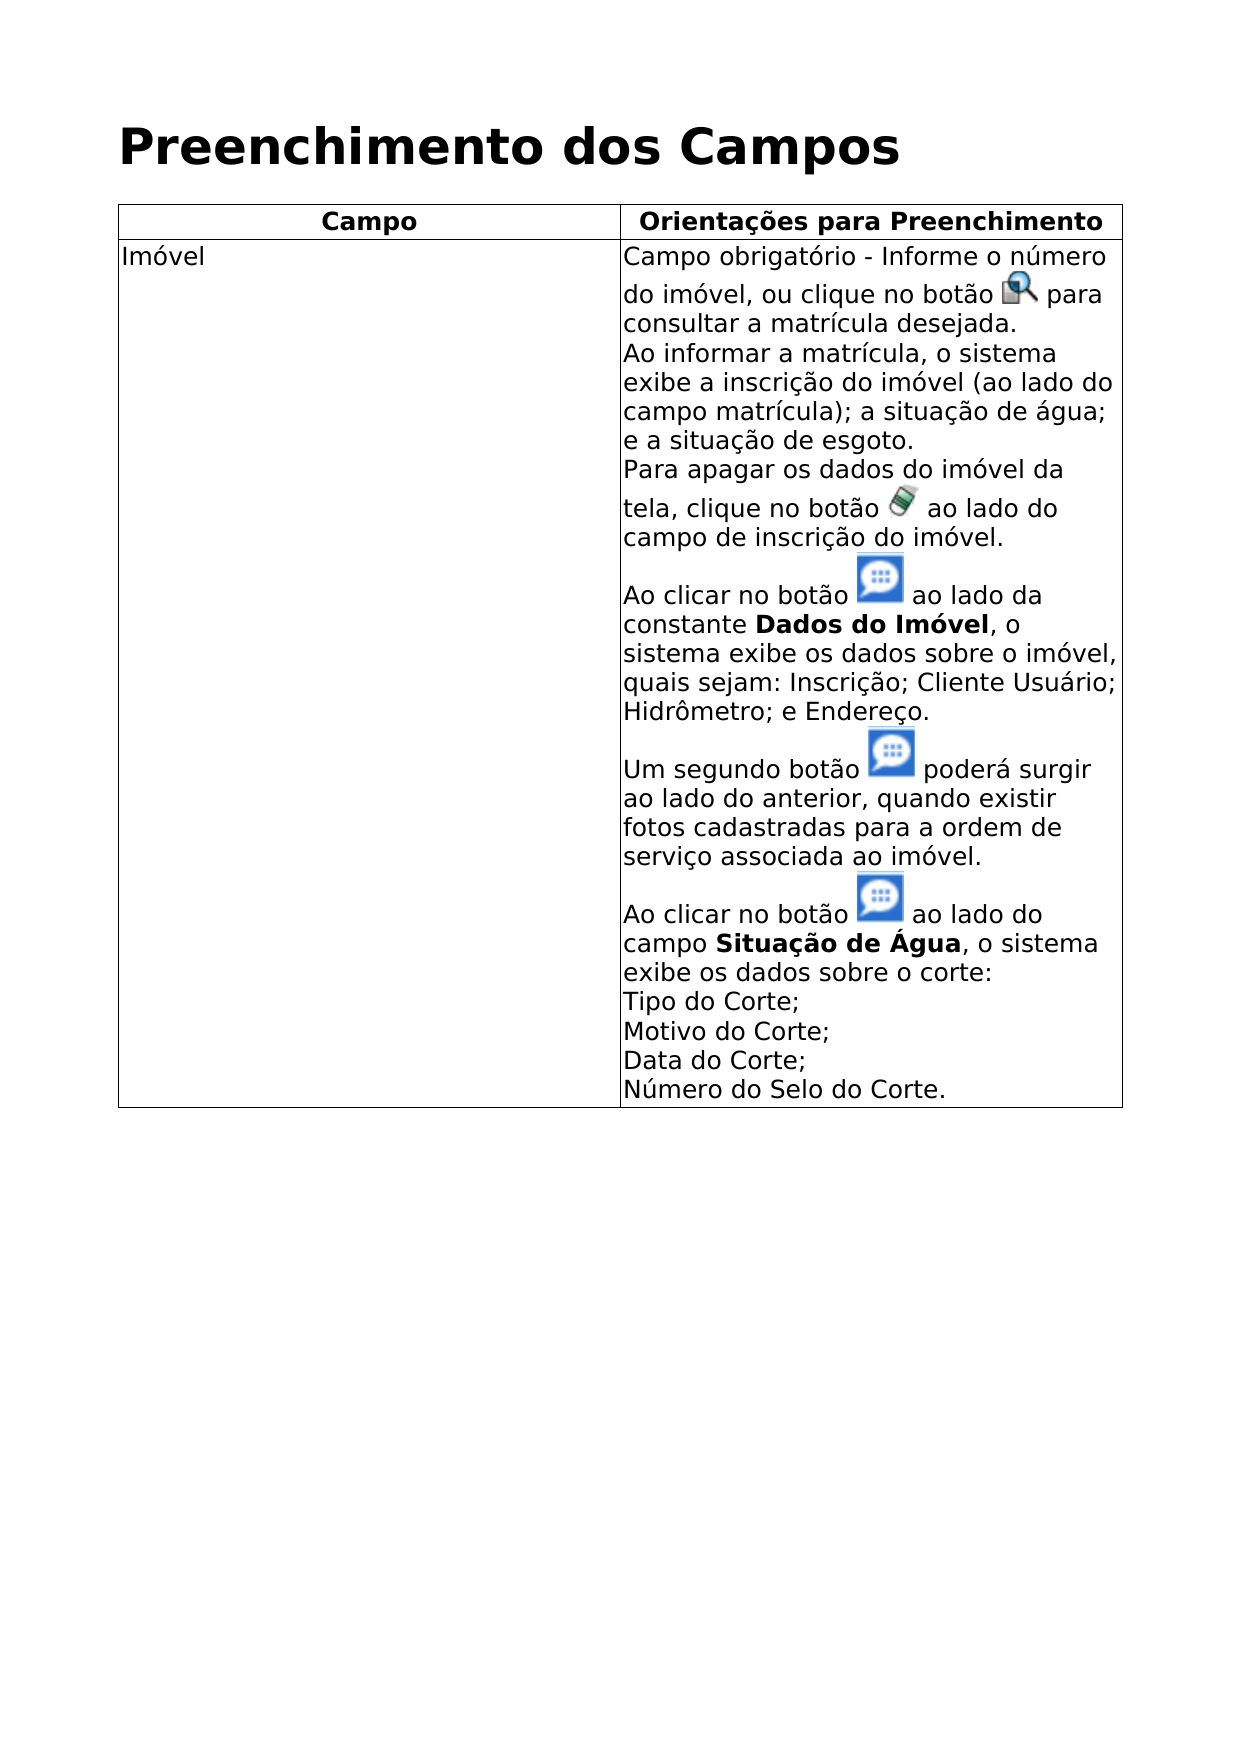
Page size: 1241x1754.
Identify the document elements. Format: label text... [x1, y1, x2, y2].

picture [1002, 271, 1038, 304]
picture [868, 726, 915, 779]
table_cell Campo obrigatório - Informe o número do imóvel, ou clique no botão para consultar a matrícula desejada. Ao informar a matrícula, o sistema exibe a inscrição do imóvel (ao lado do campo matrícula); a situação de água; e a situação de esgoto. Para apagar os dados do imóvel da tela, clique no botão ao lado do campo de inscrição do imóvel. Ao clicar no botão ao lado da constante Dados do Imóvel, o sistema exibe os dados sobre o imóvel, quais sejam: Inscrição; Cliente Usuário; Hidrômetro; e Endereço. Um segundo botão poderá surgir ao lado do anterior, quando existir fotos cadastradas para a ordem de serviço associada ao imóvel. Ao clicar no botão ao lado do campo Situação de Água, o sistema exibe os dados sobre o corte: Tipo do Corte; Motivo do Corte; Data do Corte; Número do Selo do Corte. [621, 240, 1122, 1107]
subtitle Preenchimento dos Campos [118, 118, 1122, 176]
picture [856, 552, 904, 605]
picture [856, 871, 904, 924]
picture [887, 484, 919, 518]
table_header Orientações para Preenchimento [621, 205, 1122, 239]
table_cell Imóvel [119, 240, 620, 1107]
table_header Campo [119, 205, 620, 239]
